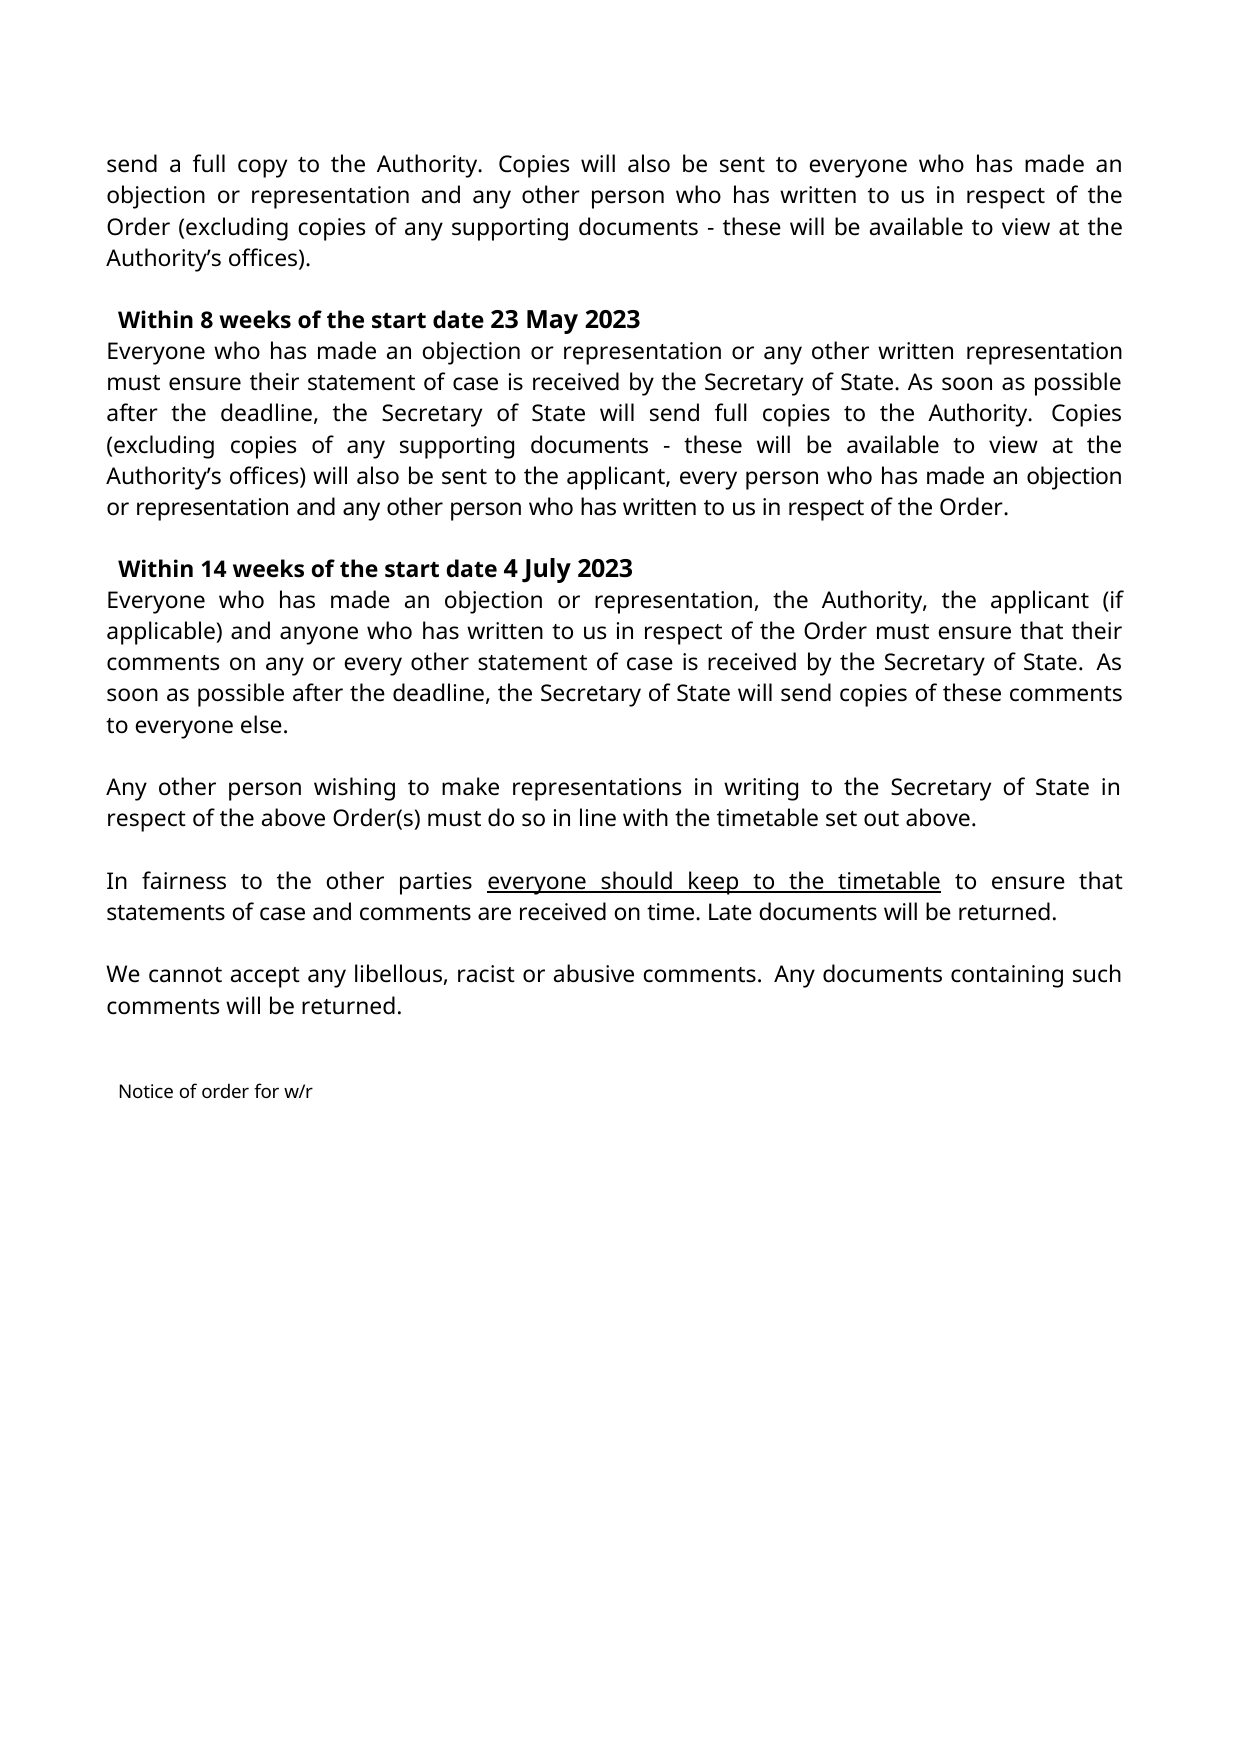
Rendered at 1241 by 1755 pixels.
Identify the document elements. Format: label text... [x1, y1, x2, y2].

text We cannot accept any libellous, racist or abusive comments. Any documents containing such comments will be returned. [106, 958, 1123, 1021]
text Everyone who has made an objection or representation, the Authority, the applicant (if applicable) and anyone who has written to us in respect of the Order must ensure that their comments on any or every other statement of case is received by the Secretary of State. As soon as possible after the deadline, the Secretary of State will send copies of these comments to everyone else. [106, 583, 1123, 740]
text send a full copy to the Authority. Copies will also be sent to everyone who has made an objection or representation and any other person who has written to us in respect of the Order (excluding copies of any supporting documents - these will be available to view at the Authority’s offices). [106, 148, 1123, 273]
text Within 14 weeks of the start date 4 July 2023 [118, 553, 1134, 583]
text Everyone who has made an objection or representation or any other written representation must ensure their statement of case is received by the Secretary of State. As soon as possible after the deadline, the Secretary of State will send full copies to the Authority. Copies (excluding copies of any supporting documents - these will be available to view at the Authority’s offices) will also be sent to the applicant, every person who has made an objection or representation and any other person who has written to us in respect of the Order. [106, 335, 1123, 522]
text Any other person wishing to make representations in writing to the Secretary of State in respect of the above Order(s) must do so in line with the timetable set out above. [106, 771, 1122, 834]
text Within 8 weeks of the start date 23 May 2023 [118, 304, 1134, 335]
text In fairness to the other parties everyone should keep to the timetable to ensure that statements of case and comments are received on time. Late documents will be returned. [106, 865, 1123, 927]
text Notice of order for w/r [118, 1078, 1134, 1103]
